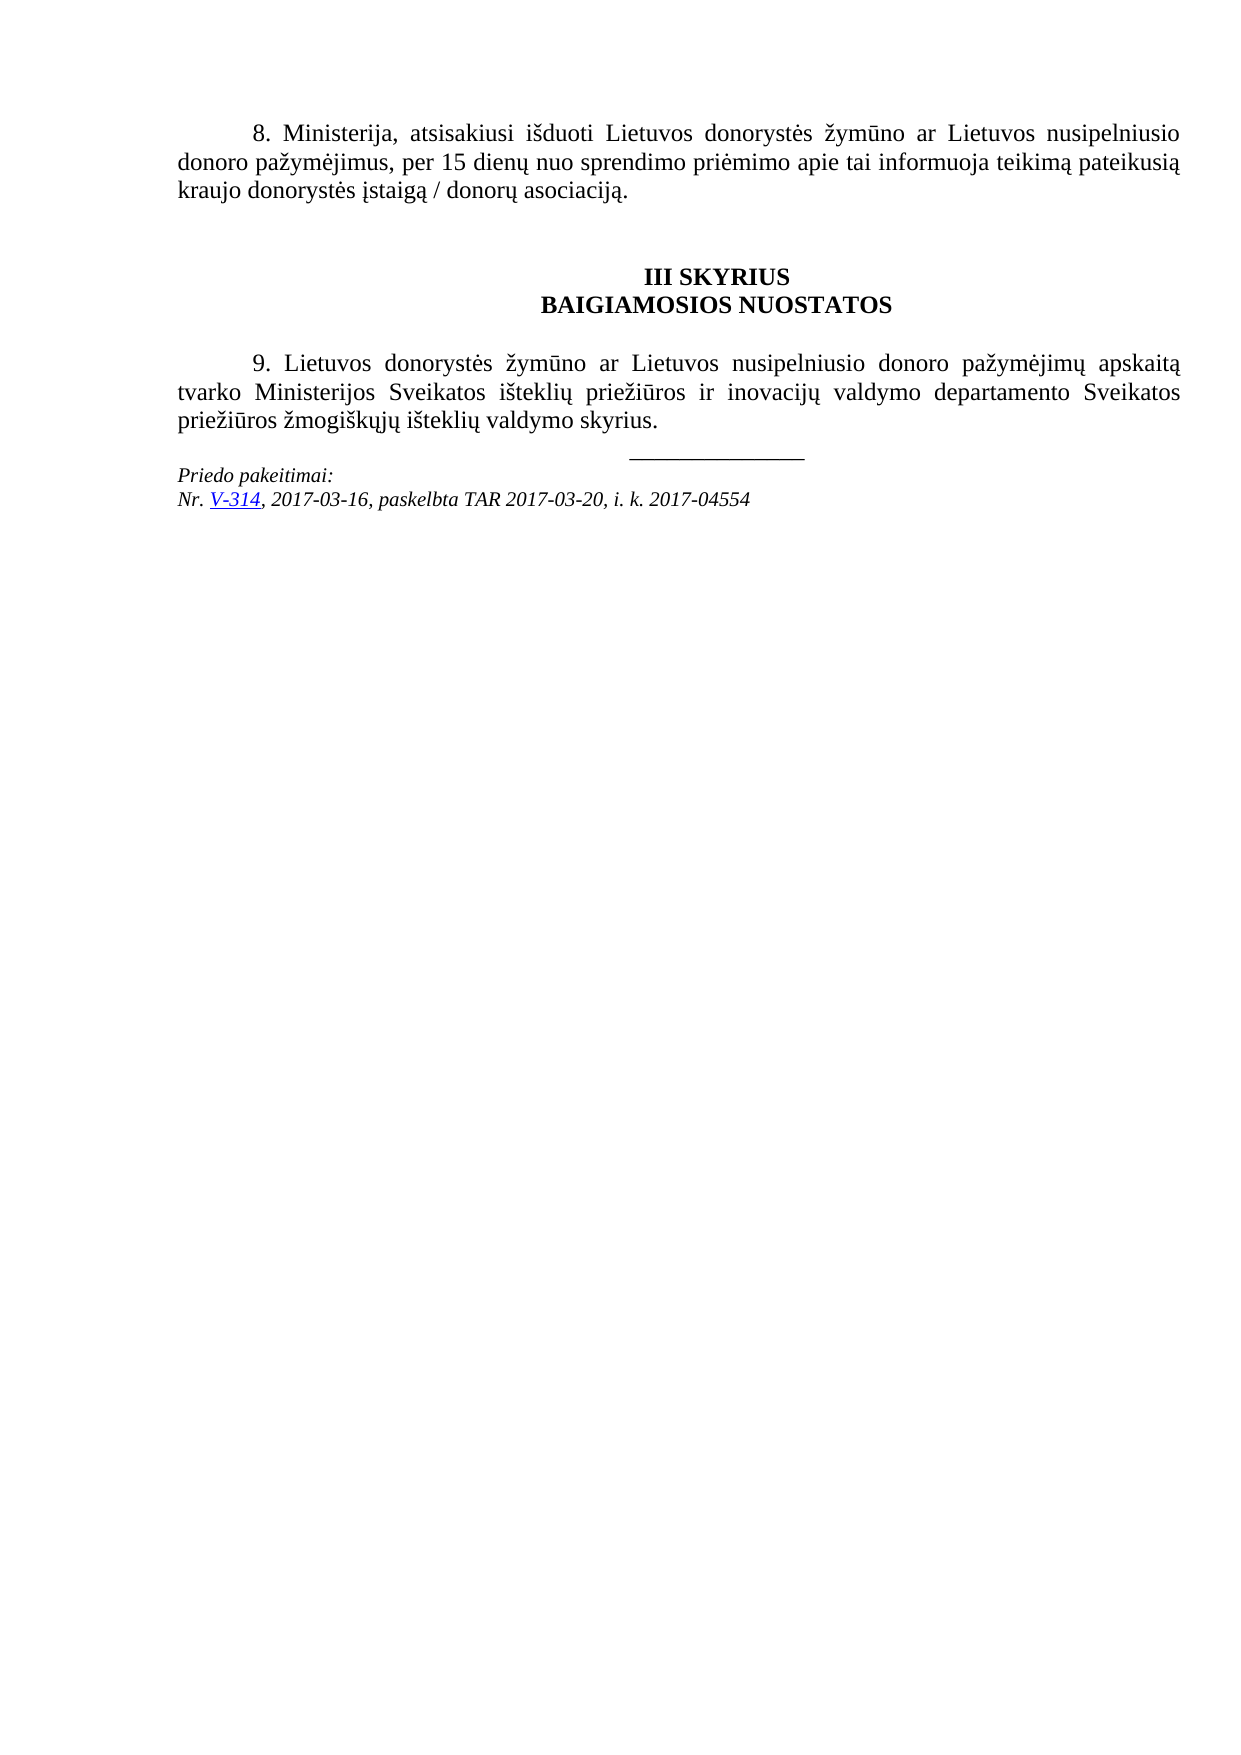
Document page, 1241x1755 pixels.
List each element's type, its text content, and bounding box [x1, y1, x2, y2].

text 8. Ministerija, atsisakiusi išduoti Lietuvos donorystės žymūno ar Lietuvos nusipelniusio donoro pažymėjimus, per 15 dienų nuo sprendimo priėmimo apie tai informuoja teikimą pateikusią kraujo donorystės įstaigą / donorų asociaciją. [177, 118, 1181, 204]
text ______________ [177, 434, 1181, 463]
text BAIGIAMOSIOS NUOSTATOS [177, 291, 1181, 319]
text Nr. V-314, 2017-03-16, paskelbta TAR 2017-03-20, i. k. 2017-04554 [177, 487, 1181, 511]
text 9. Lietuvos donorystės žymūno ar Lietuvos nusipelniusio donoro pažymėjimų apskaitą tvarko Ministerijos Sveikatos išteklių priežiūros ir inovacijų valdymo departamento Sveikatos priežiūros žmogiškųjų išteklių valdymo skyrius. [177, 348, 1181, 434]
text Priedo pakeitimai: [177, 463, 1181, 487]
text III SKYRIUS [177, 262, 1181, 291]
